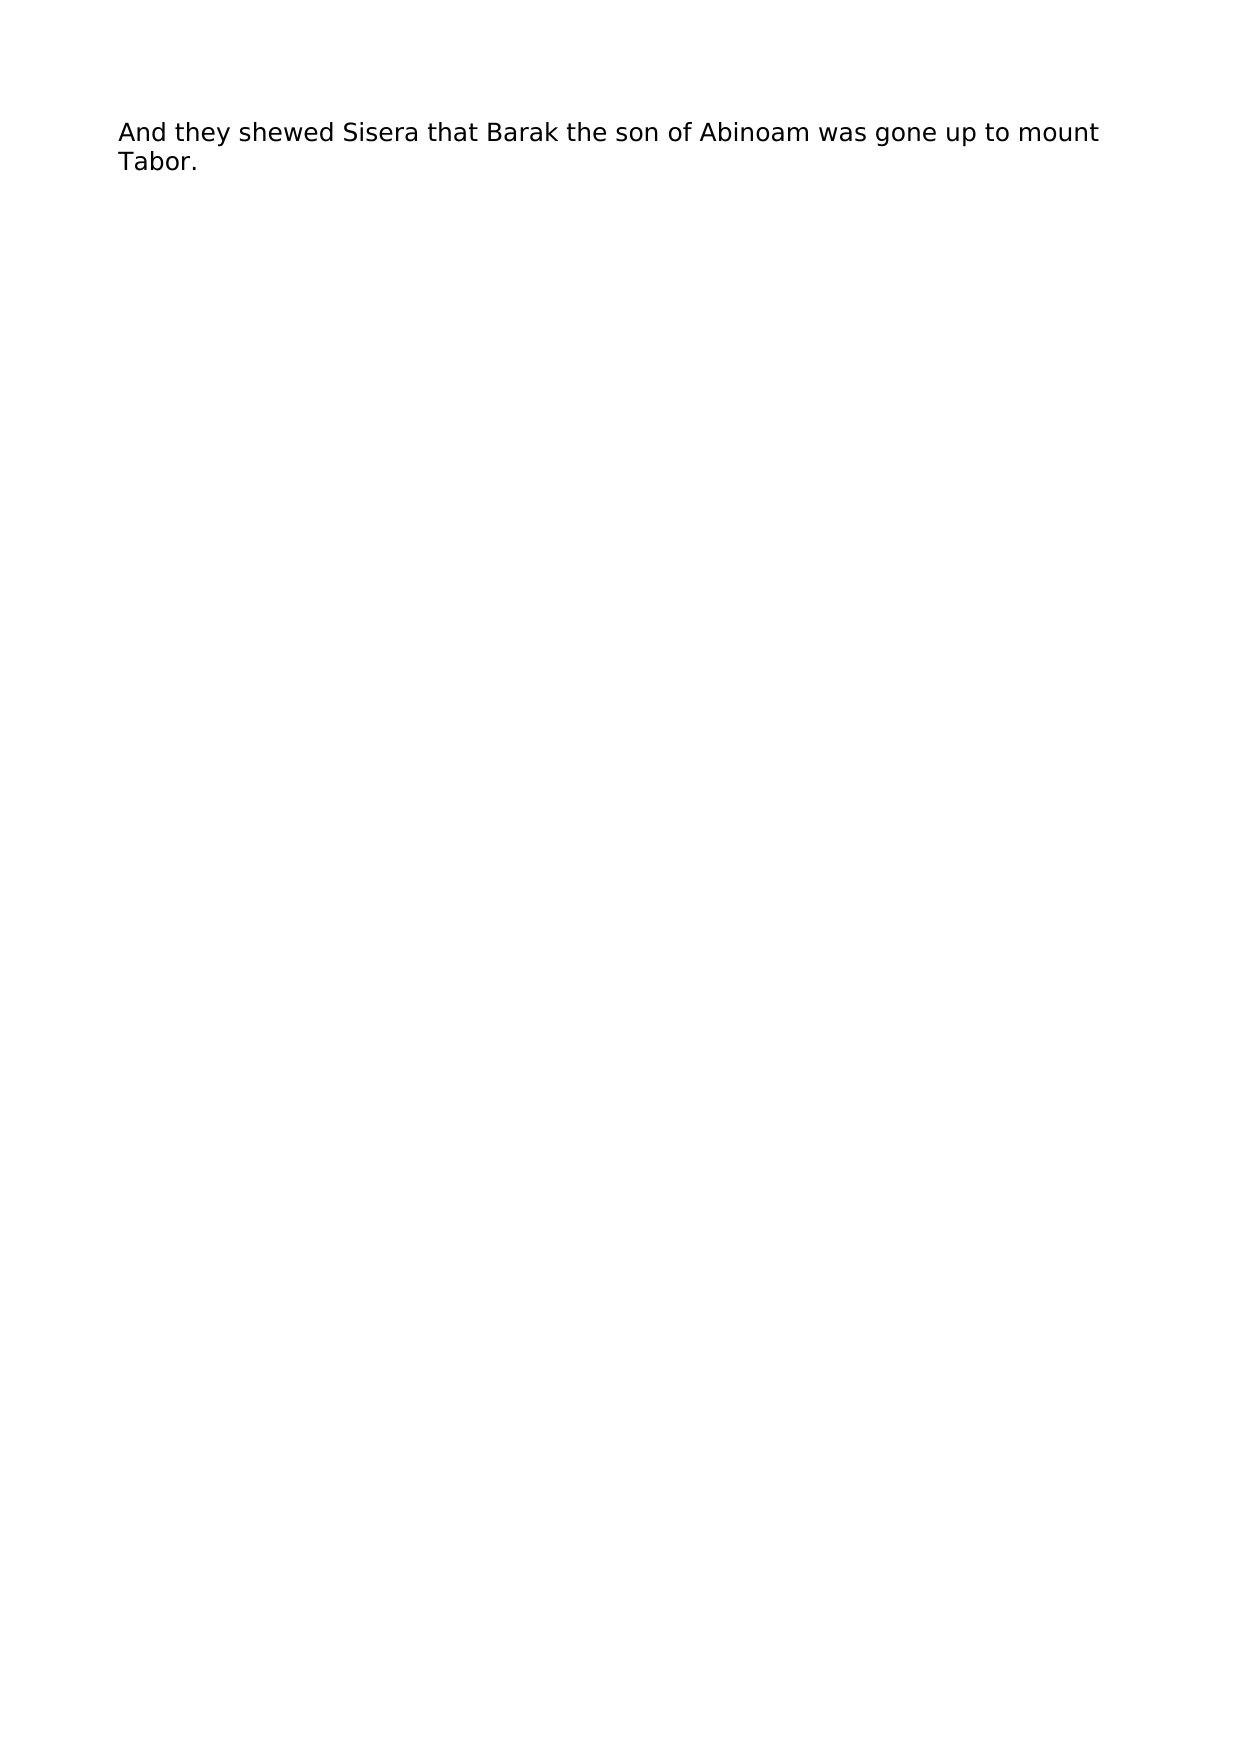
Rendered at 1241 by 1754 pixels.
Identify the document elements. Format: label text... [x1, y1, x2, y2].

text And they shewed Sisera that Barak the son of Abinoam was gone up to mount Tabor. [118, 118, 1122, 176]
